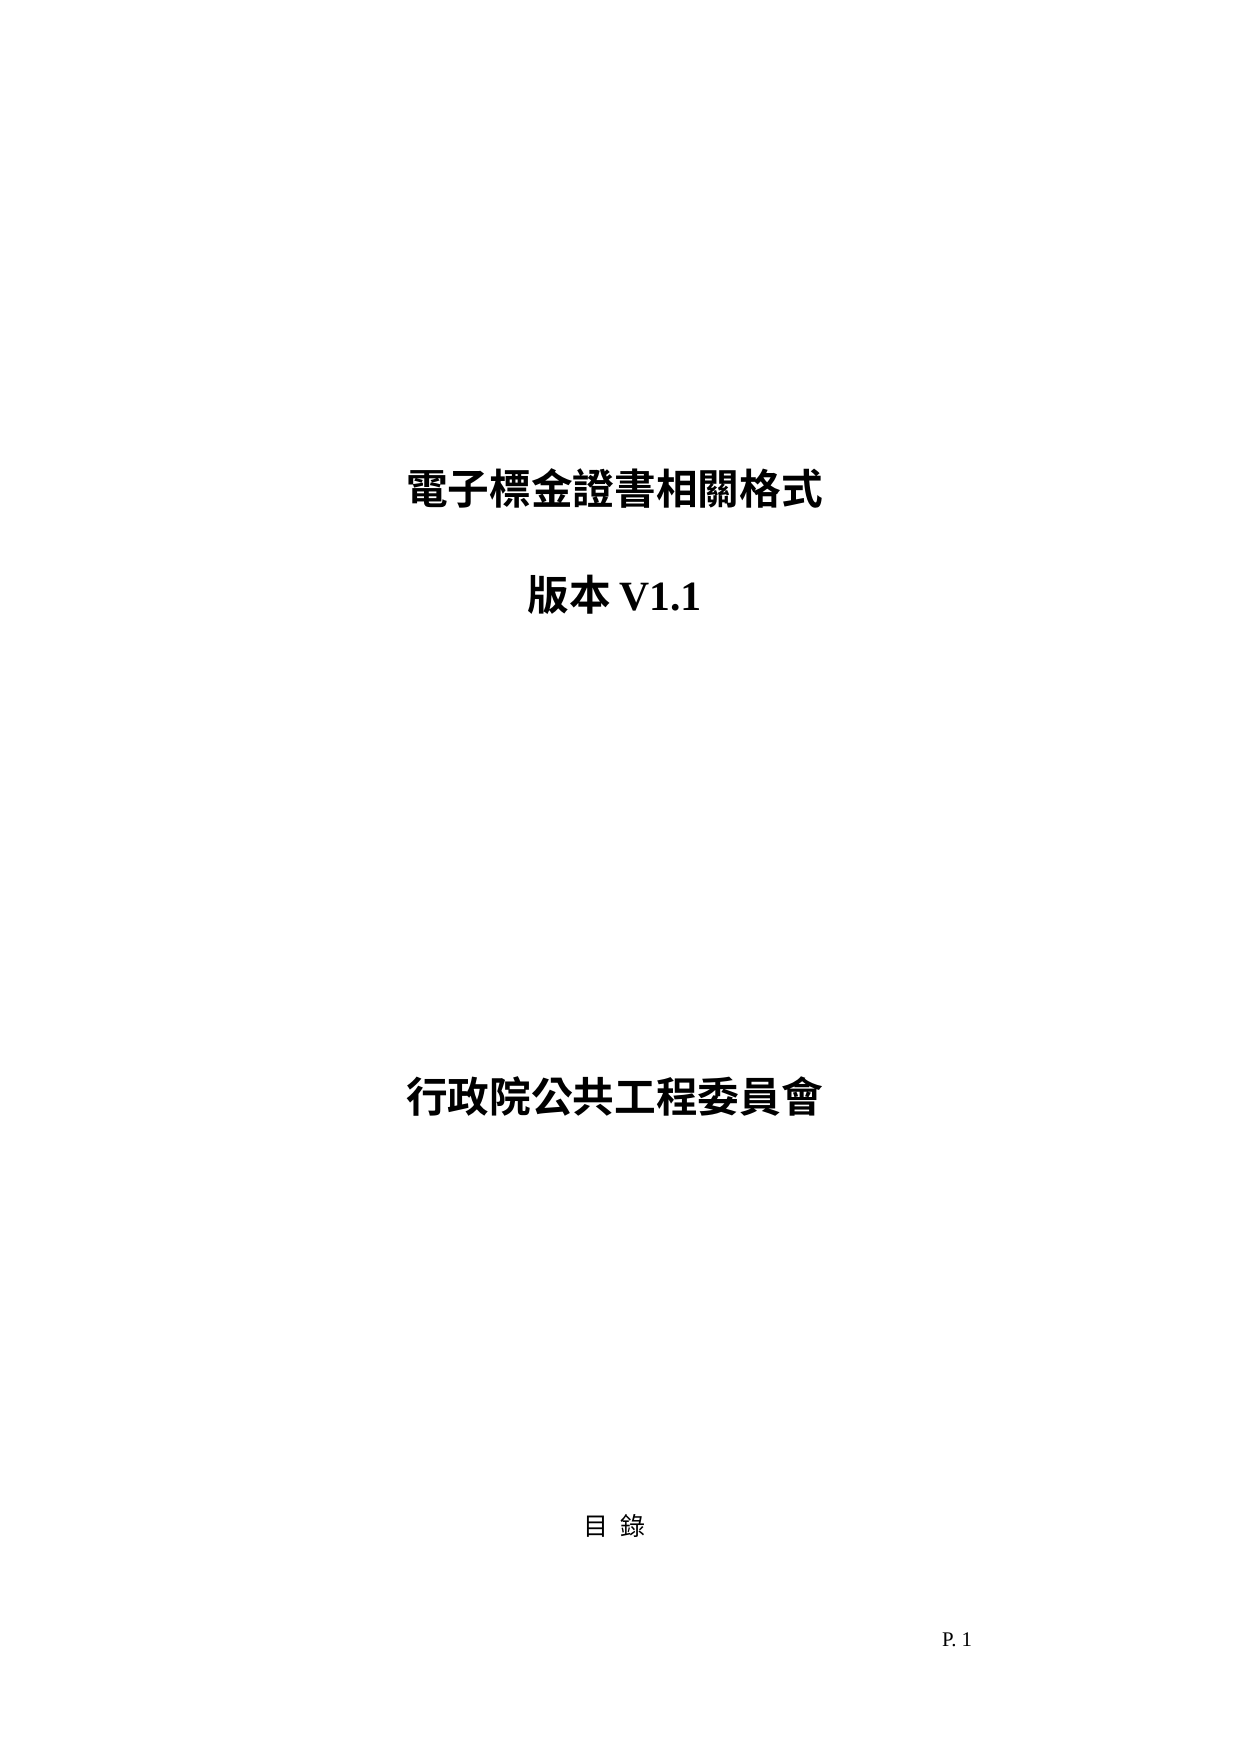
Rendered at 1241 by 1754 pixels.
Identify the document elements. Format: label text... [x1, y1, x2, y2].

text 目 錄 [124, 1506, 1104, 1543]
text 行政院公共工程委員會 [124, 1056, 1104, 1131]
text 電子標金證書相關格式 [124, 456, 1104, 516]
text 版本V1.1 [124, 562, 1104, 623]
